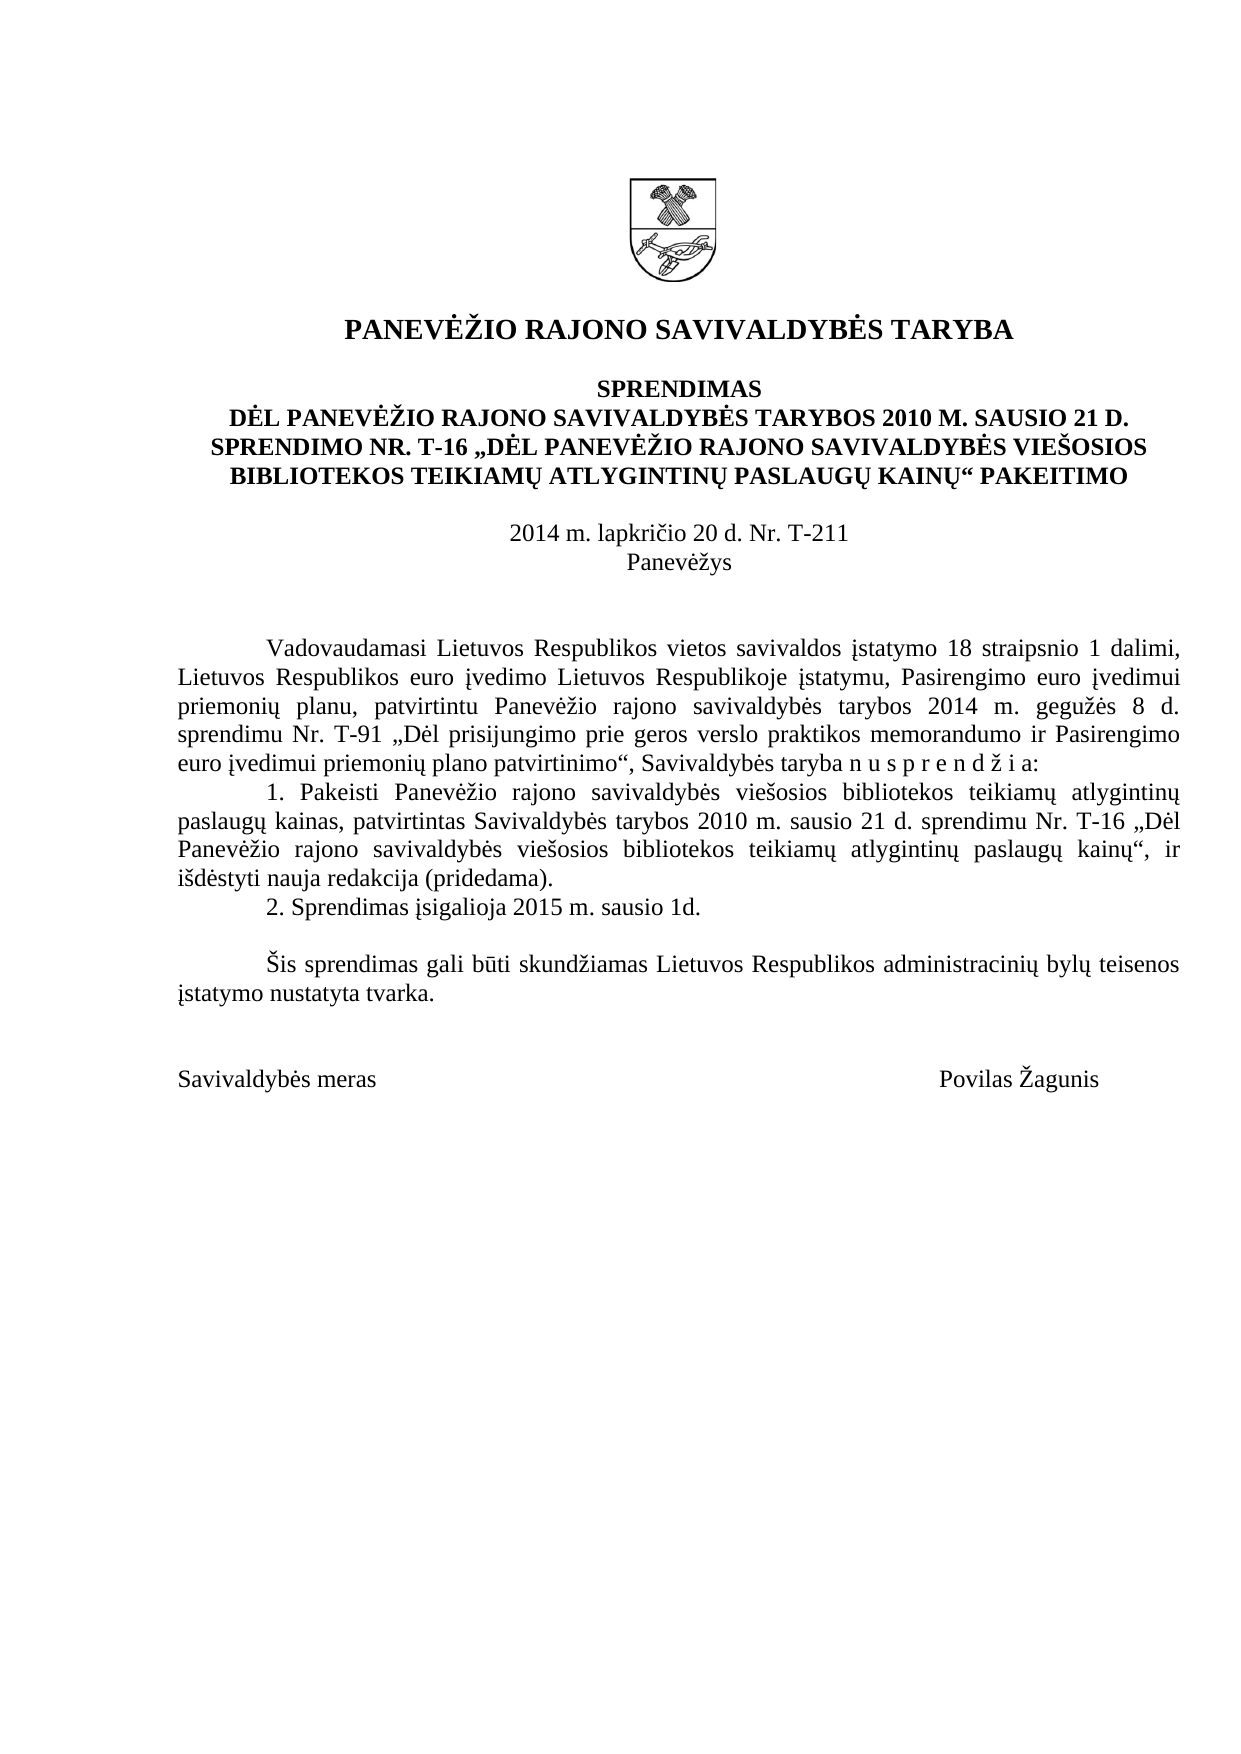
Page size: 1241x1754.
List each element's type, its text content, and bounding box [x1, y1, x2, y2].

text Savivaldybės meras Povilas Žagunis [177, 1064, 1181, 1093]
text Dėl Panevėžio rajono savivaldybės tarybos 2010 m. SAUSIO 21 d. sprendimo nr. t-16 „dėl panevėžio rajono savivaldybės viešosios bibliotekos teikiamų ATLYGINTINŲ paslaugų KAINŲ“ pakeitimo [177, 403, 1181, 489]
text sprendimas [177, 374, 1181, 403]
text 1. Pakeisti Panevėžio rajono savivaldybės viešosios bibliotekos teikiamų atlygintinų paslaugų kainas, patvirtintas Savivaldybės tarybos 2010 m. sausio 21 d. sprendimu Nr. T-16 „Dėl Panevėžio rajono savivaldybės viešosios bibliotekos teikiamų atlygintinų paslaugų kainų“, ir išdėstyti nauja redakcija (pridedama). [177, 777, 1181, 892]
text 2. Sprendimas įsigalioja 2015 m. sausio 1d. [177, 892, 1181, 921]
text 2014 m. lapkričio 20 d. Nr. T-211 [177, 518, 1181, 547]
text panevėžio rajono savivaldybės taryba [177, 312, 1181, 346]
text Vadovaudamasi Lietuvos Respublikos vietos savivaldos įstatymo 18 straipsnio 1 dalimi, Lietuvos Respublikos euro įvedimo Lietuvos Respublikoje įstatymu, Pasirengimo euro įvedimui priemonių planu, patvirtintu Panevėžio rajono savivaldybės tarybos 2014 m. gegužės 8 d. sprendimu Nr. T-91 „Dėl prisijungimo prie geros verslo praktikos memorandumo ir Pasirengimo euro įvedimui priemonių plano patvirtinimo“, Savivaldybės taryba n u s p r e n d ž i a: [177, 633, 1181, 777]
text Panevėžys [177, 547, 1181, 576]
text Šis sprendimas gali būti skundžiamas Lietuvos Respublikos administracinių bylų teisenos įstatymo nustatyta tvarka. [177, 949, 1181, 1007]
